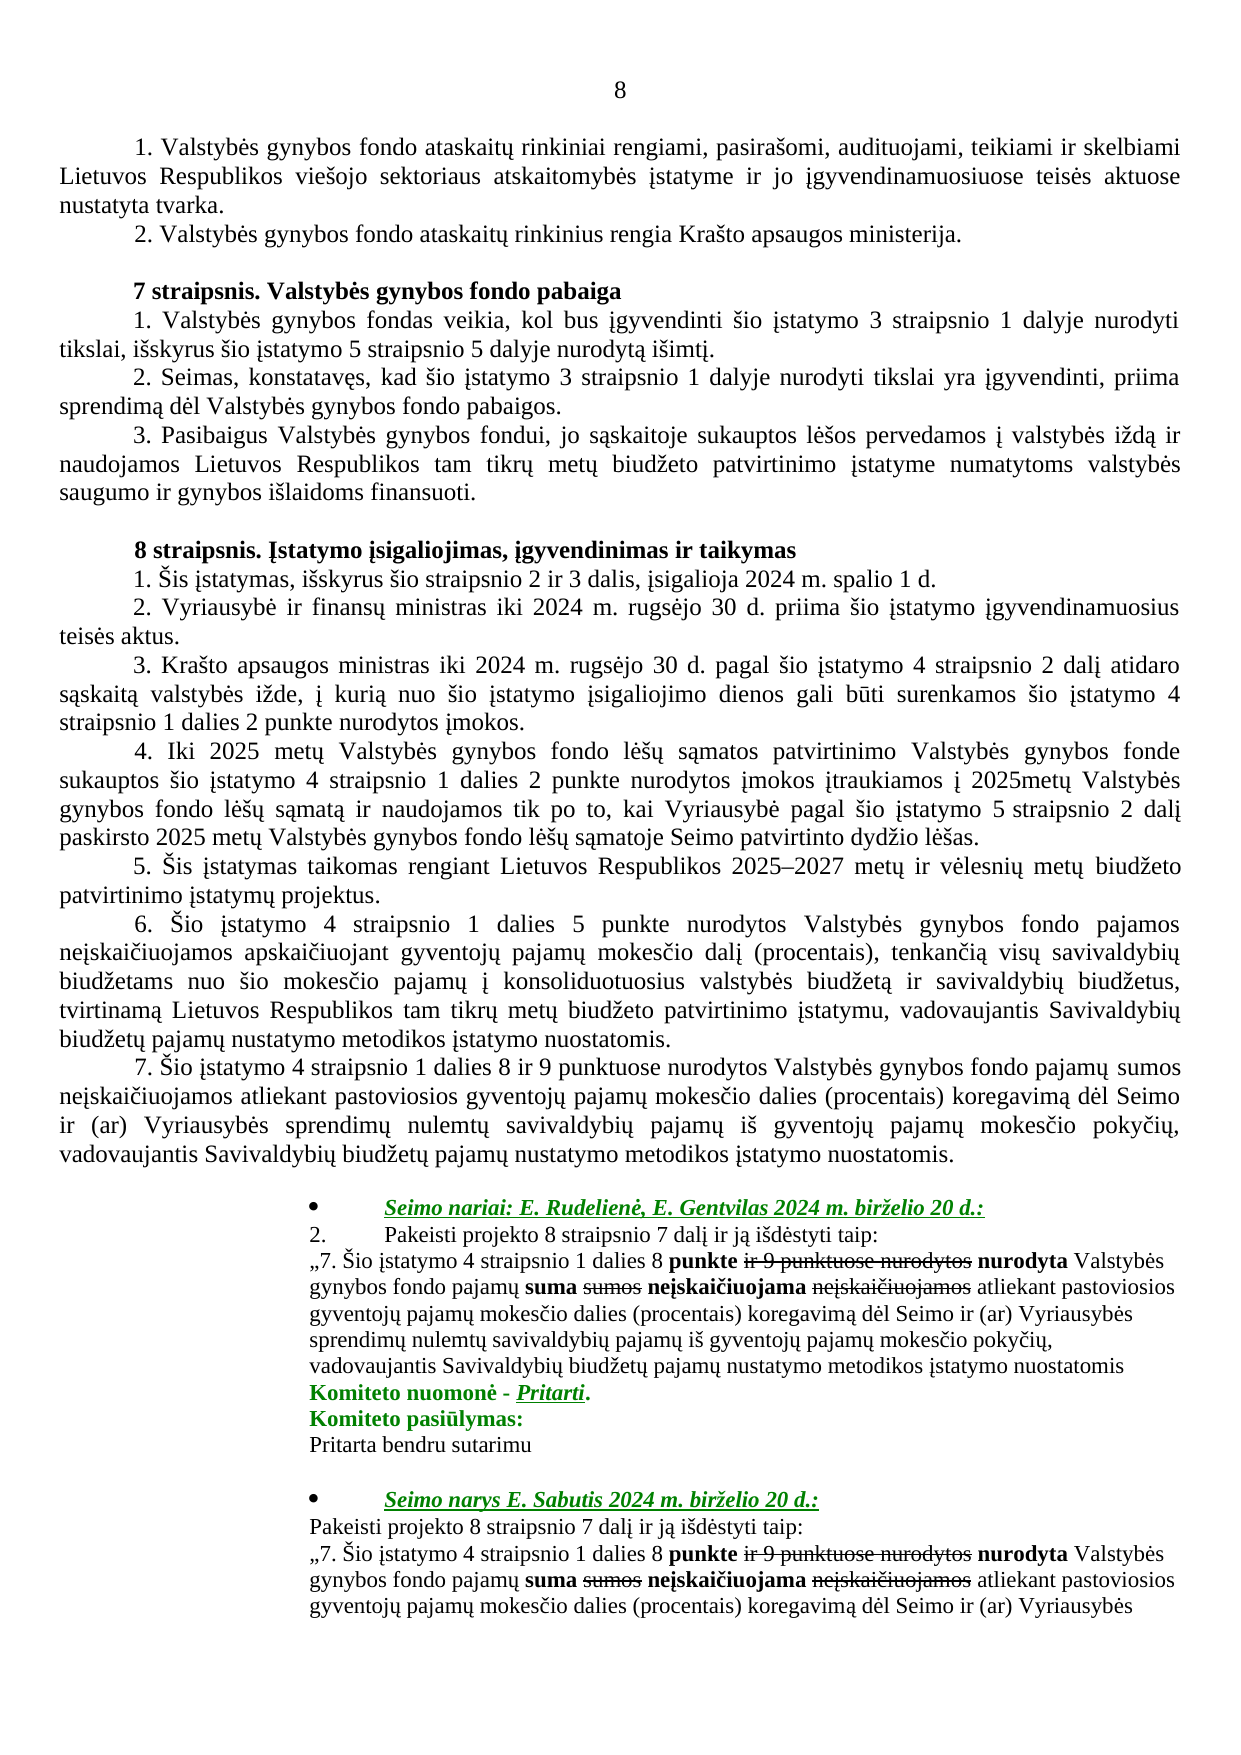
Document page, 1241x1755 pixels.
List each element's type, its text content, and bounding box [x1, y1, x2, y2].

list Seimo nariai: E. Rudelienė, E. Gentvilas 2024 m. birželio 20 d.: [309, 1194, 1181, 1221]
text 3. Krašto apsaugos ministras iki 2024 m. rugsėjo 30 d. pagal šio įstatymo 4 straipsnio 2 dalį atidaro sąskaitą valstybės ižde, į kurią nuo šio įstatymo įsigaliojimo dienos gali būti surenkamos šio įstatymo 4 straipsnio 1 dalies 2 punkte nurodytos įmokos. [59, 650, 1181, 736]
text 2. Seimas, konstatavęs, kad šio įstatymo 3 straipsnio 1 dalyje nurodyti tikslai yra įgyvendinti, priima sprendimą dėl Valstybės gynybos fondo pabaigos. [59, 362, 1181, 420]
text 4. Iki 2025 metų Valstybės gynybos fondo lėšų sąmatos patvirtinimo Valstybės gynybos fonde sukauptos šio įstatymo 4 straipsnio 1 dalies 2 punkte nurodytos įmokos įtraukiamos į 2025metų Valstybės gynybos fondo lėšų sąmatą ir naudojamos tik po to, kai Vyriausybė pagal šio įstatymo 5 straipsnio 2 dalį paskirsto 2025 metų Valstybės gynybos fondo lėšų sąmatoje Seimo patvirtinto dydžio lėšas. [59, 736, 1181, 851]
text 1. Šis įstatymas, išskyrus šio straipsnio 2 ir 3 dalis, įsigalioja 2024 m. spalio 1 d. [59, 564, 1181, 592]
text Pakeisti projekto 8 straipsnio 7 dalį ir ją išdėstyti taip: [309, 1513, 1181, 1540]
text Komiteto pasiūlymas: [309, 1405, 1181, 1431]
text 5. Šis įstatymas taikomas rengiant Lietuvos Respublikos 2025–2027 metų ir vėlesnių metų biudžeto patvirtinimo įstatymų projektus. [59, 851, 1181, 909]
text 3. Pasibaigus Valstybės gynybos fondui, jo sąskaitoje sukauptos lėšos pervedamos į valstybės iždą ir naudojamos Lietuvos Respublikos tam tikrų metų biudžeto patvirtinimo įstatyme numatytoms valstybės saugumo ir gynybos išlaidoms finansuoti. [59, 420, 1181, 506]
text 2. Vyriausybė ir finansų ministras iki 2024 m. rugsėjo 30 d. priima šio įstatymo įgyvendinamuosius teisės aktus. [59, 592, 1181, 650]
text 8 straipsnis. Įstatymo įsigaliojimas, įgyvendinimas ir taikymas [134, 535, 1181, 564]
text Komiteto nuomonė - Pritarti. [309, 1379, 1181, 1405]
text Pritarta bendru sutarimu [309, 1431, 1181, 1458]
text „7. Šio įstatymo 4 straipsnio 1 dalies 8 punkte ir 9 punktuose nurodytos nurodyta Valstybės gynybos fondo pajamų suma sumos neįskaičiuojama neįskaičiuojamos atliekant pastoviosios gyventojų pajamų mokesčio dalies (procentais) koregavimą dėl Seimo ir (ar) Vyriausybės [309, 1540, 1181, 1619]
text „7. Šio įstatymo 4 straipsnio 1 dalies 8 punkte ir 9 punktuose nurodytos nurodyta Valstybės gynybos fondo pajamų suma sumos neįskaičiuojama neįskaičiuojamos atliekant pastoviosios gyventojų pajamų mokesčio dalies (procentais) koregavimą dėl Seimo ir (ar) Vyriausybės sprendimų nulemtų savivaldybių pajamų iš gyventojų pajamų mokesčio pokyčių, vadovaujantis Savivaldybių biudžetų pajamų nustatymo metodikos įstatymo nuostatomis [309, 1247, 1181, 1379]
text 1. Valstybės gynybos fondas veikia, kol bus įgyvendinti šio įstatymo 3 straipsnio 1 dalyje nurodyti tikslai, išskyrus šio įstatymo 5 straipsnio 5 dalyje nurodytą išimtį. [59, 305, 1181, 362]
text 2. Valstybės gynybos fondo ataskaitų rinkinius rengia Krašto apsaugos ministerija. [59, 219, 1181, 247]
list Seimo narys E. Sabutis 2024 m. birželio 20 d.: [309, 1487, 1181, 1513]
text 2. Pakeisti projekto 8 straipsnio 7 dalį ir ją išdėstyti taip: [309, 1221, 1181, 1247]
text 7. Šio įstatymo 4 straipsnio 1 dalies 8 ir 9 punktuose nurodytos Valstybės gynybos fondo pajamų sumos neįskaičiuojamos atliekant pastoviosios gyventojų pajamų mokesčio dalies (procentais) koregavimą dėl Seimo ir (ar) Vyriausybės sprendimų nulemtų savivaldybių pajamų iš gyventojų pajamų mokesčio pokyčių, vadovaujantis Savivaldybių biudžetų pajamų nustatymo metodikos įstatymo nuostatomis. [59, 1052, 1181, 1167]
text 7 straipsnis. Valstybės gynybos fondo pabaiga [59, 276, 1181, 305]
text 6. Šio įstatymo 4 straipsnio 1 dalies 5 punkte nurodytos Valstybės gynybos fondo pajamos neįskaičiuojamos apskaičiuojant gyventojų pajamų mokesčio dalį (procentais), tenkančią visų savivaldybių biudžetams nuo šio mokesčio pajamų į konsoliduotuosius valstybės biudžetą ir savivaldybių biudžetus, tvirtinamą Lietuvos Respublikos tam tikrų metų biudžeto patvirtinimo įstatymu, vadovaujantis Savivaldybių biudžetų pajamų nustatymo metodikos įstatymo nuostatomis. [59, 909, 1181, 1052]
text 1. Valstybės gynybos fondo ataskaitų rinkiniai rengiami, pasirašomi, audituojami, teikiami ir skelbiami Lietuvos Respublikos viešojo sektoriaus atskaitomybės įstatyme ir jo įgyvendinamuosiuose teisės aktuose nustatyta tvarka. [59, 132, 1181, 219]
